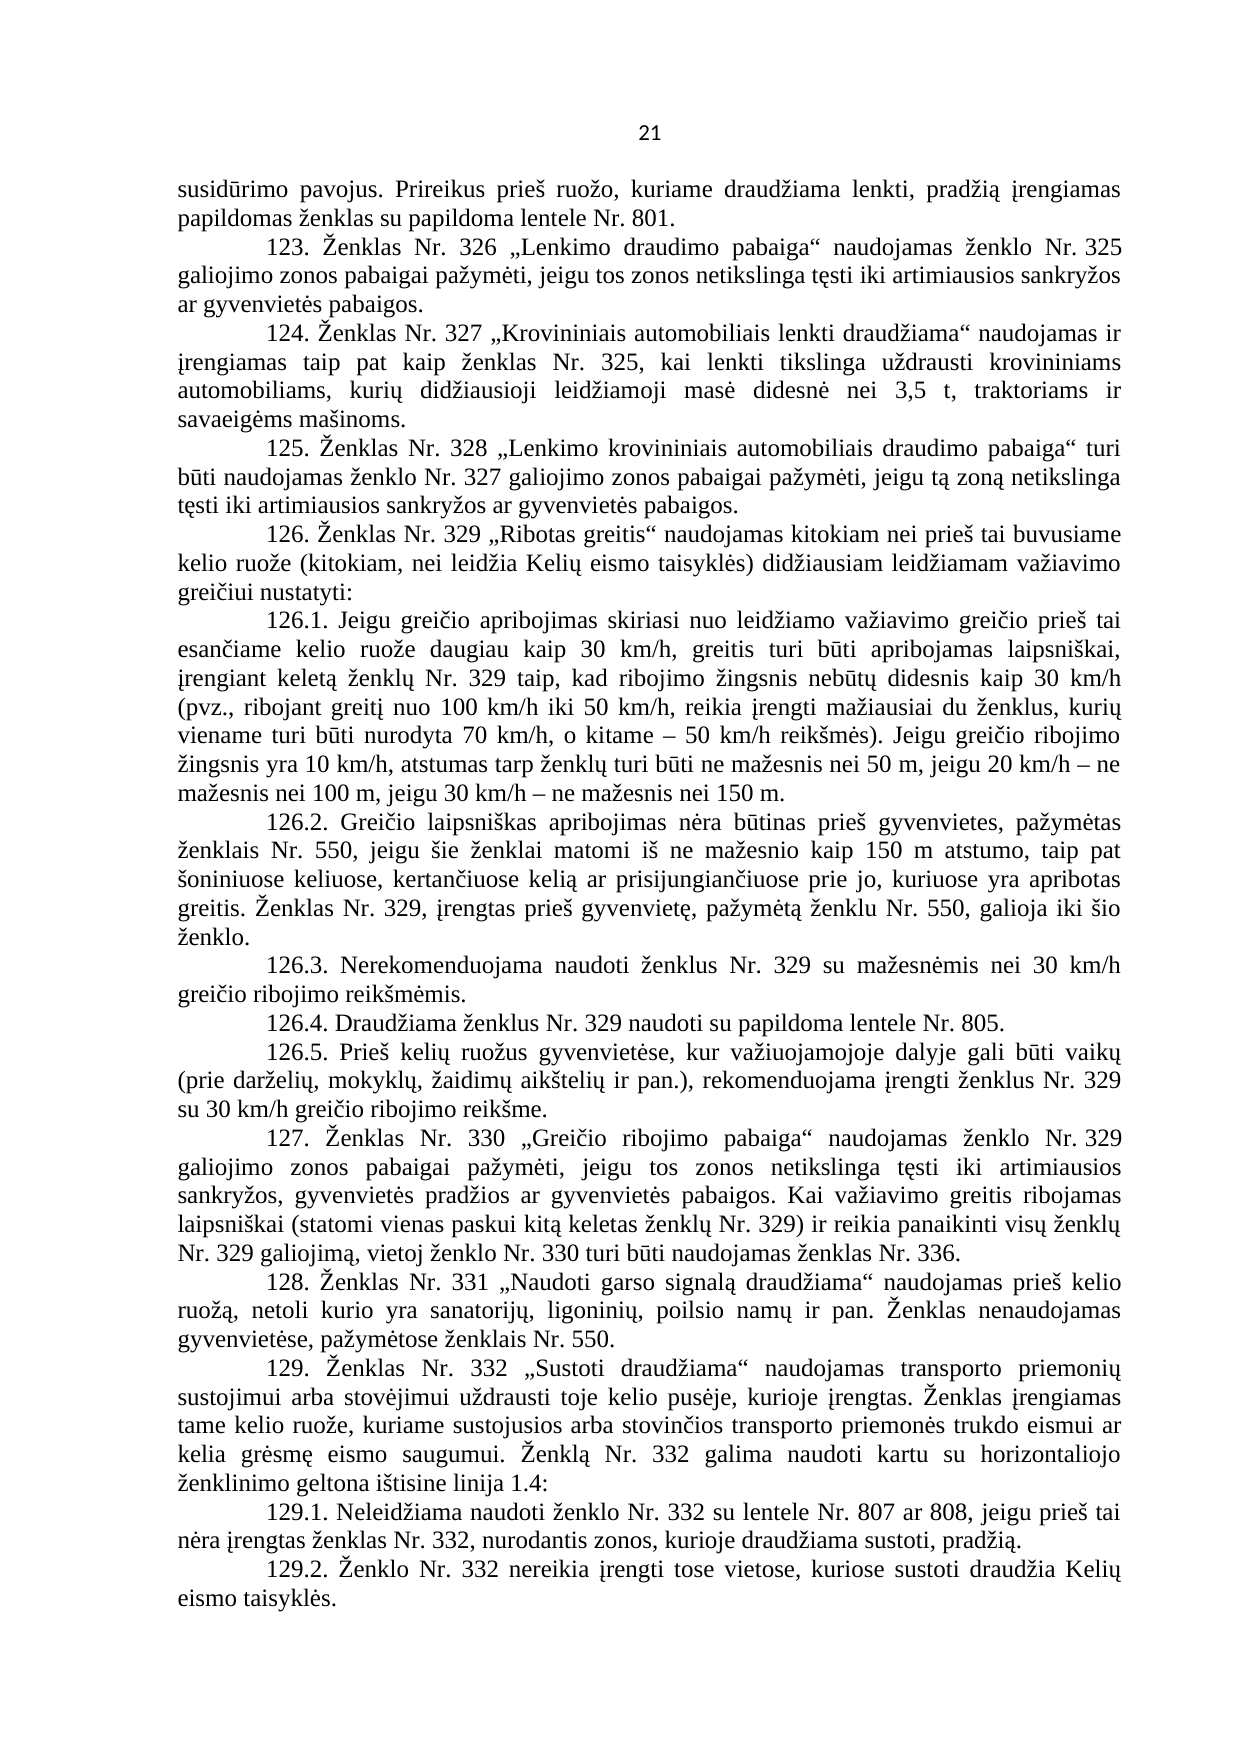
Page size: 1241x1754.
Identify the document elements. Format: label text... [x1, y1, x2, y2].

text 127. Ženklas Nr. 330 „Greičio ribojimo pabaiga“ naudojamas ženklo Nr. 329 galiojimo zonos pabaigai pažymėti, jeigu tos zonos netikslinga tęsti iki artimiausios sankryžos, gyvenvietės pradžios ar gyvenvietės pabaigos. Kai važiavimo greitis ribojamas laipsniškai (statomi vienas paskui kitą keletas ženklų Nr. 329) ir reikia panaikinti visų ženklų Nr. 329 galiojimą, vietoj ženklo Nr. 330 turi būti naudojamas ženklas Nr. 336. [177, 1123, 1122, 1267]
text 125. Ženklas Nr. 328 „Lenkimo krovininiais automobiliais draudimo pabaiga“ turi būti naudojamas ženklo Nr. 327 galiojimo zonos pabaigai pažymėti, jeigu tą zoną netikslinga tęsti iki artimiausios sankryžos ar gyvenvietės pabaigos. [177, 433, 1122, 519]
text 126.5. Prieš kelių ruožus gyvenvietėse, kur važiuojamojoje dalyje gali būti vaikų (prie darželių, mokyklų, žaidimų aikštelių ir pan.), rekomenduojama įrengti ženklus Nr. 329 su 30 km/h greičio ribojimo reikšme. [177, 1037, 1122, 1123]
text 126.1. Jeigu greičio apribojimas skiriasi nuo leidžiamo važiavimo greičio prieš tai esančiame kelio ruože daugiau kaip 30 km/h, greitis turi būti apribojamas laipsniškai, įrengiant keletą ženklų Nr. 329 taip, kad ribojimo žingsnis nebūtų didesnis kaip 30 km/h (pvz., ribojant greitį nuo 100 km/h iki 50 km/h, reikia įrengti mažiausiai du ženklus, kurių viename turi būti nurodyta 70 km/h, o kitame – 50 km/h reikšmės). Jeigu greičio ribojimo žingsnis yra 10 km/h, atstumas tarp ženklų turi būti ne mažesnis nei 50 m, jeigu 20 km/h – ne mažesnis nei 100 m, jeigu 30 km/h – ne mažesnis nei 150 m. [177, 605, 1122, 807]
text 128. Ženklas Nr. 331 „Naudoti garso signalą draudžiama“ naudojamas prieš kelio ruožą, netoli kurio yra sanatorijų, ligoninių, poilsio namų ir pan. Ženklas nenaudojamas gyvenvietėse, pažymėtose ženklais Nr. 550. [177, 1267, 1122, 1353]
text 126. Ženklas Nr. 329 „Ribotas greitis“ naudojamas kitokiam nei prieš tai buvusiame kelio ruože (kitokiam, nei leidžia Kelių eismo taisyklės) didžiausiam leidžiamam važiavimo greičiui nustatyti: [177, 519, 1122, 605]
text 126.3. Nerekomenduojama naudoti ženklus Nr. 329 su mažesnėmis nei 30 km/h greičio ribojimo reikšmėmis. [177, 950, 1122, 1008]
text 129. Ženklas Nr. 332 „Sustoti draudžiama“ naudojamas transporto priemonių sustojimui arba stovėjimui uždrausti toje kelio pusėje, kurioje įrengtas. Ženklas įrengiamas tame kelio ruože, kuriame sustojusios arba stovinčios transporto priemonės trukdo eismui ar kelia grėsmę eismo saugumui. Ženklą Nr. 332 galima naudoti kartu su horizontaliojo ženklinimo geltona ištisine linija 1.4: [177, 1353, 1122, 1497]
text 126.2. Greičio laipsniškas apribojimas nėra būtinas prieš gyvenvietes, pažymėtas ženklais Nr. 550, jeigu šie ženklai matomi iš ne mažesnio kaip 150 m atstumo, taip pat šoniniuose keliuose, kertančiuose kelią ar prisijungiančiuose prie jo, kuriuose yra apribotas greitis. Ženklas Nr. 329, įrengtas prieš gyvenvietę, pažymėtą ženklu Nr. 550, galioja iki šio ženklo. [177, 807, 1122, 950]
text 124. Ženklas Nr. 327 „Krovininiais automobiliais lenkti draudžiama“ naudojamas ir įrengiamas taip pat kaip ženklas Nr. 325, kai lenkti tikslinga uždrausti krovininiams automobiliams, kurių didžiausioji leidžiamoji masė didesnė nei 3,5 t, traktoriams ir savaeigėms mašinoms. [177, 318, 1122, 433]
text 123. Ženklas Nr. 326 „Lenkimo draudimo pabaiga“ naudojamas ženklo Nr. 325 galiojimo zonos pabaigai pažymėti, jeigu tos zonos netikslinga tęsti iki artimiausios sankryžos ar gyvenvietės pabaigos. [177, 232, 1122, 318]
text 129.2. Ženklo Nr. 332 nereikia įrengti tose vietose, kuriose sustoti draudžia Kelių eismo taisyklės. [177, 1554, 1122, 1612]
text 129.1. Neleidžiama naudoti ženklo Nr. 332 su lentele Nr. 807 ar 808, jeigu prieš tai nėra įrengtas ženklas Nr. 332, nurodantis zonos, kurioje draudžiama sustoti, pradžią. [177, 1497, 1122, 1554]
text 126.4. Draudžiama ženklus Nr. 329 naudoti su papildoma lentele Nr. 805. [177, 1008, 1122, 1037]
text susidūrimo pavojus. Prireikus prieš ruožo, kuriame draudžiama lenkti, pradžią įrengiamas papildomas ženklas su papildoma lentele Nr. 801. [177, 174, 1122, 232]
